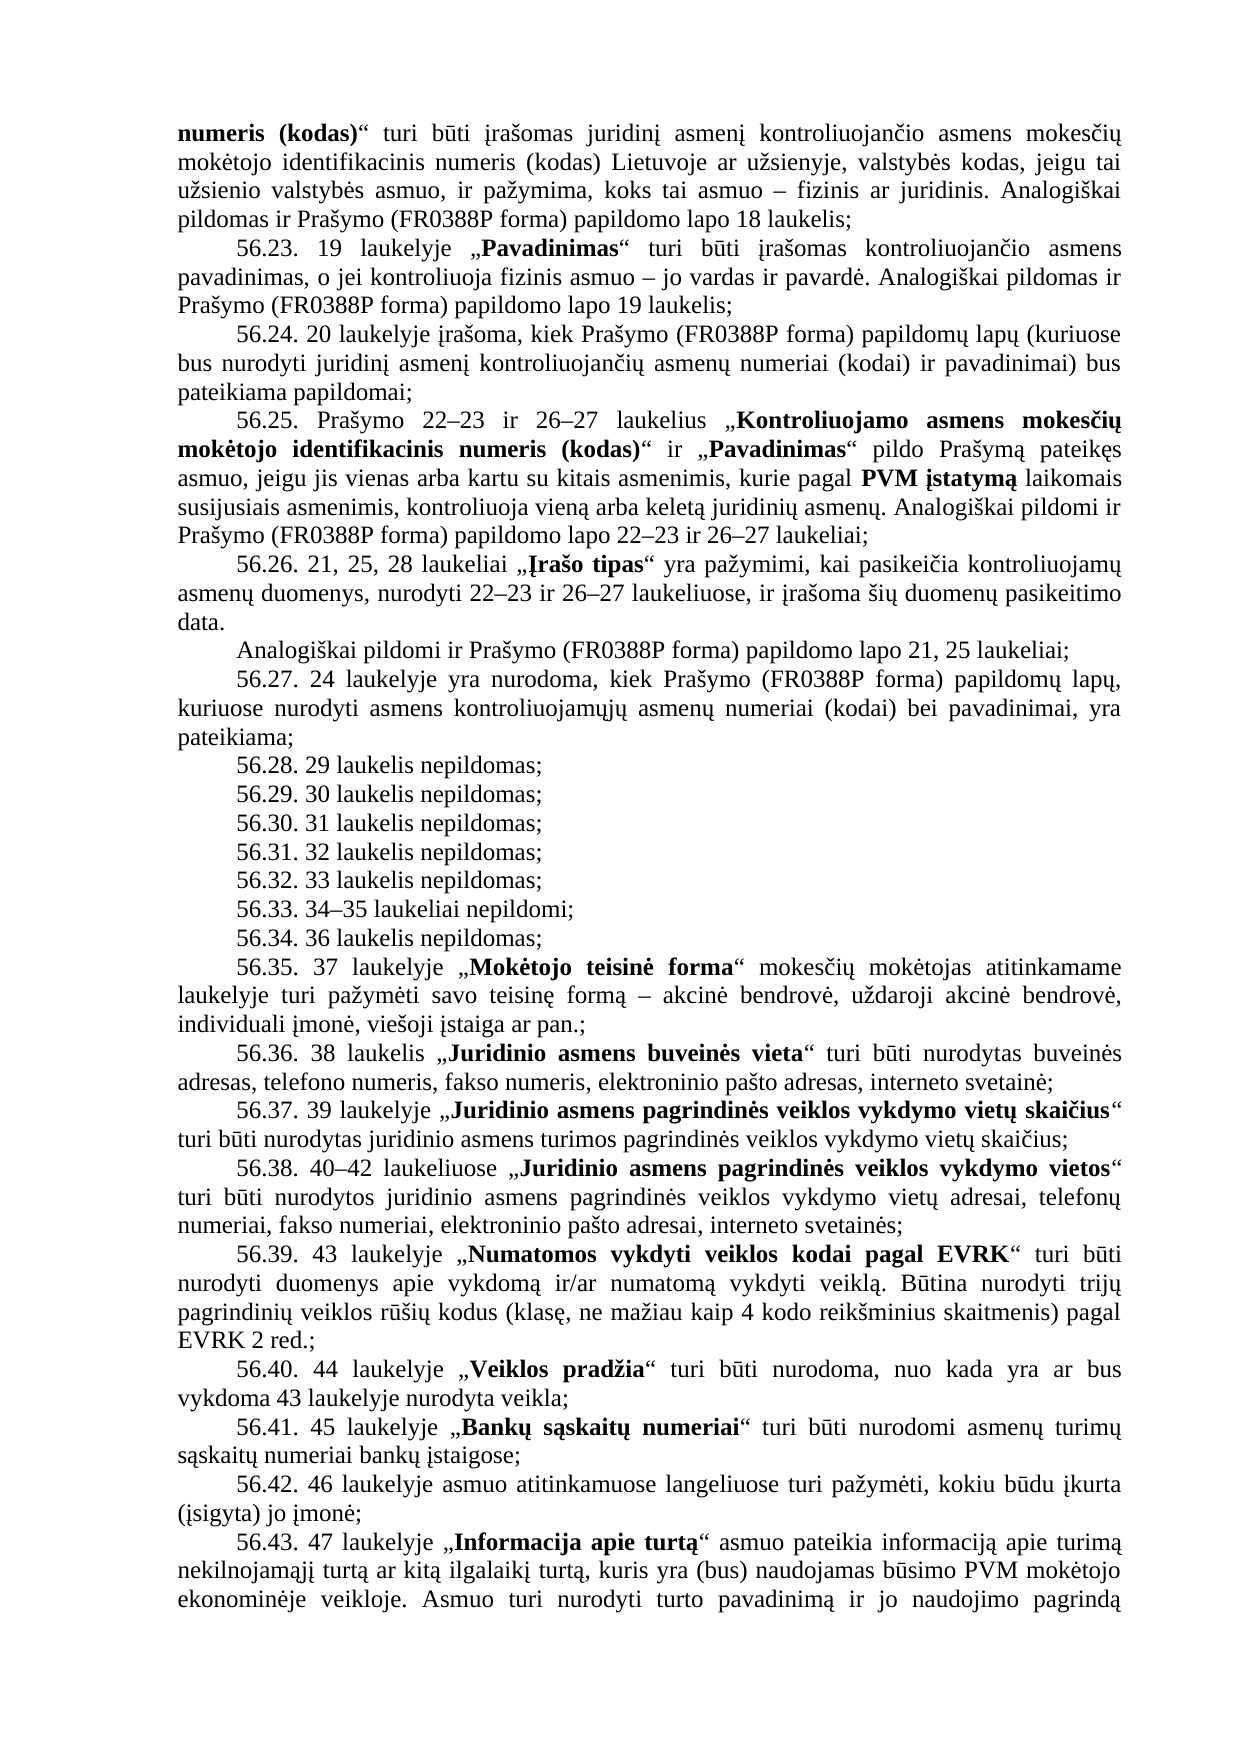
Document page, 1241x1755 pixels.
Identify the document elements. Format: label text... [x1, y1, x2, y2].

text Analogiškai pildomi ir Prašymo (FR0388P forma) papildomo lapo 21, 25 laukeliai; [177, 636, 1122, 664]
text 56.27. 24 laukelyje yra nurodoma, kiek Prašymo (FR0388P forma) papildomų lapų, kuriuose nurodyti asmens kontroliuojamųjų asmenų numeriai (kodai) bei pavadinimai, yra pateikiama; [177, 664, 1122, 751]
text 56.28. 29 laukelis nepildomas; [177, 751, 1122, 779]
text 56.35. 37 laukelyje „Mokėtojo teisinė forma“ mokesčių mokėtojas atitinkamame laukelyje turi pažymėti savo teisinę formą – akcinė bendrovė, uždaroji akcinė bendrovė, individuali įmonė, viešoji įstaiga ar pan.; [177, 952, 1122, 1038]
text 56.39. 43 laukelyje „Numatomos vykdyti veiklos kodai pagal EVRK“ turi būti nurodyti duomenys apie vykdomą ir/ar numatomą vykdyti veiklą. Būtina nurodyti trijų pagrindinių veiklos rūšių kodus (klasę, ne mažiau kaip 4 kodo reikšminius skaitmenis) pagal EVRK 2 red.; [177, 1239, 1122, 1354]
text 56.32. 33 laukelis nepildomas; [177, 866, 1122, 894]
text 56.25. Prašymo 22–23 ir 26–27 laukelius „Kontroliuojamo asmens mokesčių mokėtojo identifikacinis numeris (kodas)“ ir „Pavadinimas“ pildo Prašymą pateikęs asmuo, jeigu jis vienas arba kartu su kitais asmenimis, kurie pagal PVM įstatymą laikomais susijusiais asmenimis, kontroliuoja vieną arba keletą juridinių asmenų. Analogiškai pildomi ir Prašymo (FR0388P forma) papildomo lapo 22–23 ir 26–27 laukeliai; [177, 406, 1122, 549]
text 56.30. 31 laukelis nepildomas; [177, 808, 1122, 837]
text 56.33. 34–35 laukeliai nepildomi; [177, 894, 1122, 923]
text 56.29. 30 laukelis nepildomas; [177, 779, 1122, 808]
text 56.34. 36 laukelis nepildomas; [177, 923, 1122, 952]
text 56.31. 32 laukelis nepildomas; [177, 837, 1122, 866]
text 56.42. 46 laukelyje asmuo atitinkamuose langeliuose turi pažymėti, kokiu būdu įkurta (įsigyta) jo įmonė; [177, 1469, 1122, 1527]
text 56.41. 45 laukelyje „Bankų sąskaitų numeriai“ turi būti nurodomi asmenų turimų sąskaitų numeriai bankų įstaigose; [177, 1412, 1122, 1469]
text 56.23. 19 laukelyje „Pavadinimas“ turi būti įrašomas kontroliuojančio asmens pavadinimas, o jei kontroliuoja fizinis asmuo – jo vardas ir pavardė. Analogiškai pildomas ir Prašymo (FR0388P forma) papildomo lapo 19 laukelis; [177, 233, 1122, 319]
text 56.26. 21, 25, 28 laukeliai „Įrašo tipas“ yra pažymimi, kai pasikeičia kontroliuojamų asmenų duomenys, nurodyti 22–23 ir 26–27 laukeliuose, ir įrašoma šių duomenų pasikeitimo data. [177, 549, 1122, 636]
text 56.38. 40–42 laukeliuose „Juridinio asmens pagrindinės veiklos vykdymo vietos“ turi būti nurodytos juridinio asmens pagrindinės veiklos vykdymo vietų adresai, telefonų numeriai, fakso numeriai, elektroninio pašto adresai, interneto svetainės; [177, 1153, 1122, 1239]
text 56.43. 47 laukelyje „Informacija apie turtą“ asmuo pateikia informaciją apie turimą nekilnojamąjį turtą ar kitą ilgalaikį turtą, kuris yra (bus) naudojamas būsimo PVM mokėtojo ekonominėje veikloje. Asmuo turi nurodyti turto pavadinimą ir jo naudojimo pagrindą [177, 1527, 1122, 1613]
text 56.24. 20 laukelyje įrašoma, kiek Prašymo (FR0388P forma) papildomų lapų (kuriuose bus nurodyti juridinį asmenį kontroliuojančių asmenų numeriai (kodai) ir pavadinimai) bus pateikiama papildomai; [177, 319, 1122, 406]
text numeris (kodas)“ turi būti įrašomas juridinį asmenį kontroliuojančio asmens mokesčių mokėtojo identifikacinis numeris (kodas) Lietuvoje ar užsienyje, valstybės kodas, jeigu tai užsienio valstybės asmuo, ir pažymima, koks tai asmuo – fizinis ar juridinis. Analogiškai pildomas ir Prašymo (FR0388P forma) papildomo lapo 18 laukelis; [177, 118, 1122, 233]
text 56.37. 39 laukelyje „Juridinio asmens pagrindinės veiklos vykdymo vietų skaičius“ turi būti nurodytas juridinio asmens turimos pagrindinės veiklos vykdymo vietų skaičius; [177, 1096, 1122, 1153]
text 56.40. 44 laukelyje „Veiklos pradžia“ turi būti nurodoma, nuo kada yra ar bus vykdoma 43 laukelyje nurodyta veikla; [177, 1354, 1122, 1412]
text 56.36. 38 laukelis „Juridinio asmens buveinės vieta“ turi būti nurodytas buveinės adresas, telefono numeris, fakso numeris, elektroninio pašto adresas, interneto svetainė; [177, 1038, 1122, 1096]
